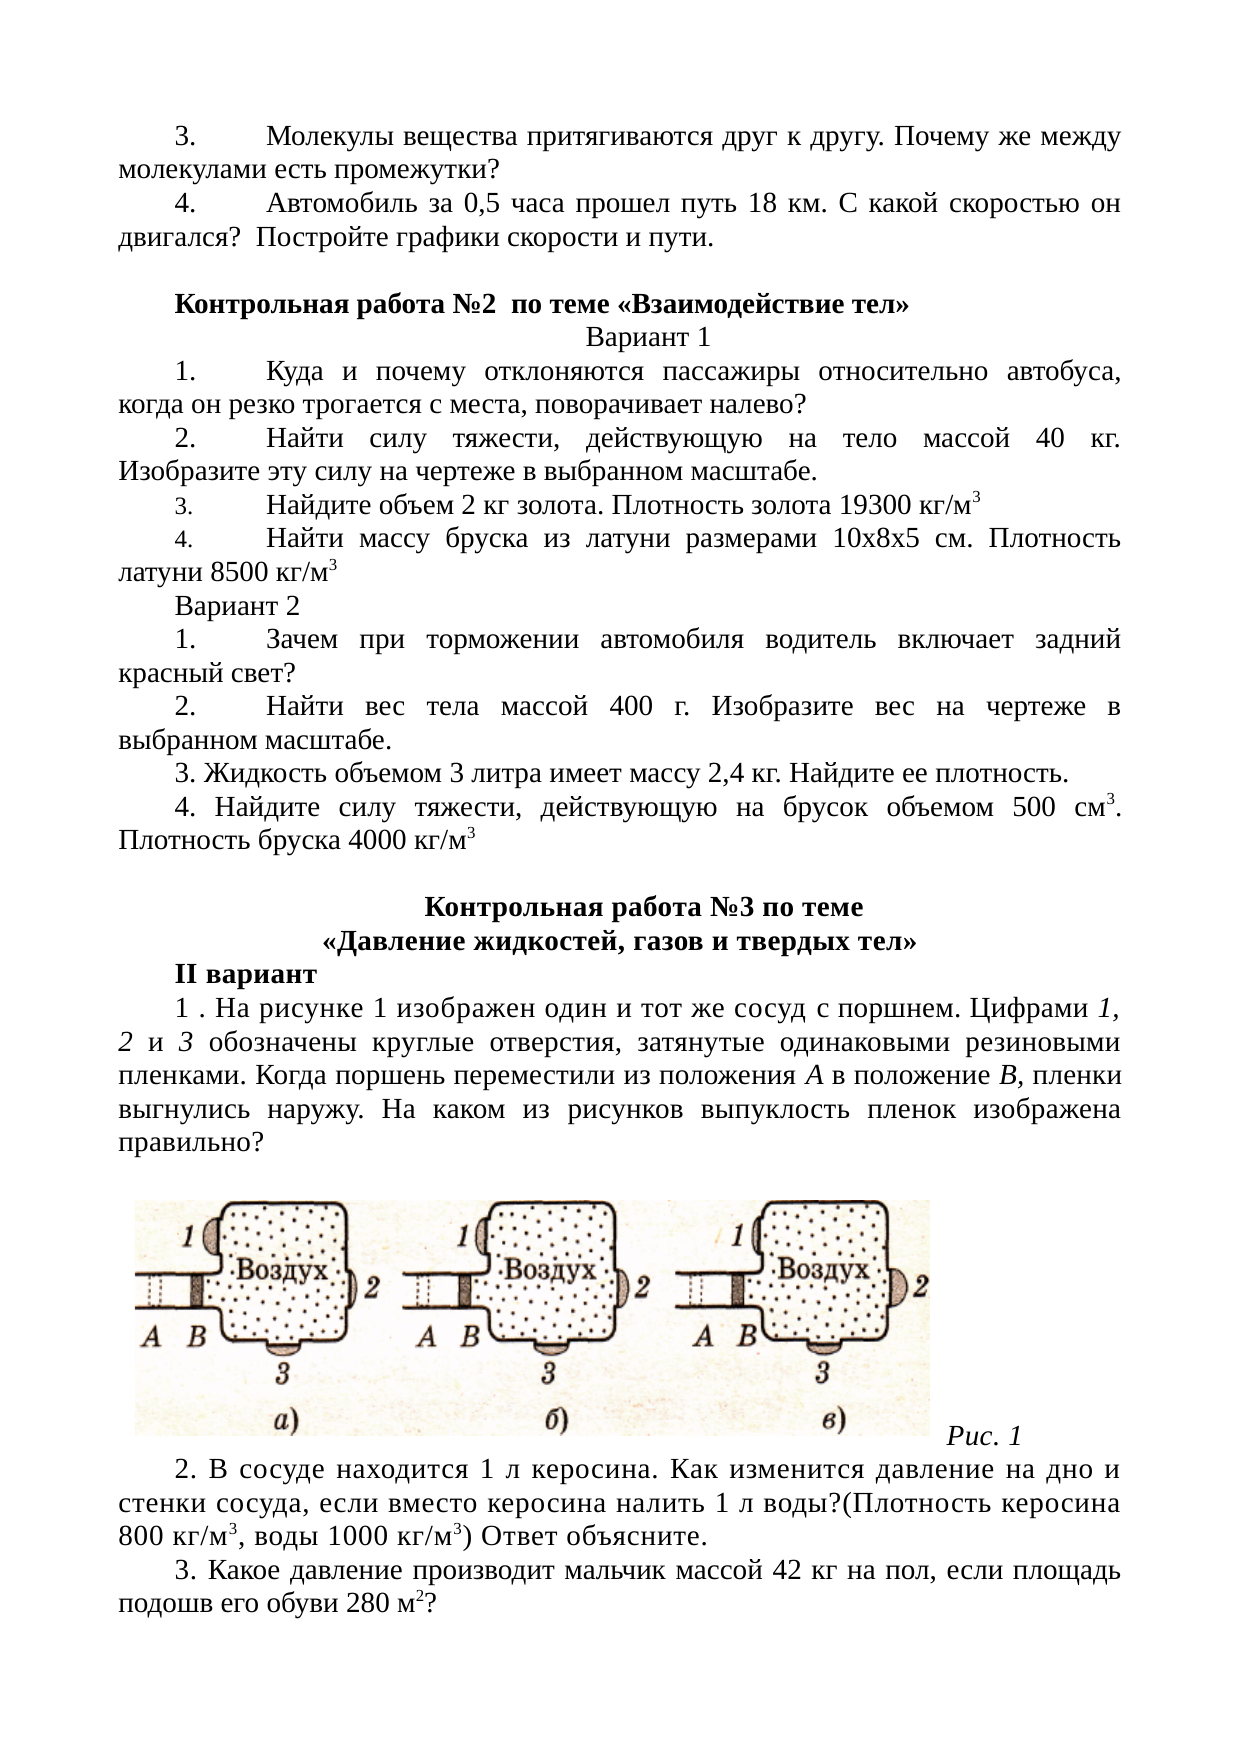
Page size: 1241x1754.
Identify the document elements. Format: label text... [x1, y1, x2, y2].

text Контрольная работа №2 по теме «Взаимодействие тел» [118, 286, 1122, 319]
text 2. В сосуде находится 1 л керосина. Как изменится давление на дно и стенки сосуда, если вместо керосина налить 1 л воды?(Плотность керосина 800 кг/м3, воды 1000 кг/м3) Ответ объясните. [118, 1451, 1122, 1552]
list Зачем при торможении автомобиля водитель включает задний красный свет? [118, 621, 1122, 688]
list Найти силу тяжести, действующую на тело массой 40 кг. Изобразите эту силу на чертеже в выбранном масштабе. [118, 420, 1122, 487]
picture [134, 1200, 930, 1436]
text Контрольная работа №3 по теме «Давление жидкостей, газов и твердых тел» [118, 889, 1122, 957]
list Найти массу бруска из латуни размерами 10х8х5 см. Плотность латуни 8500 кг/м3 [118, 521, 1122, 588]
subtitle Вариант 2 [118, 588, 1122, 621]
list Автомобиль за 0,5 часа прошел путь 18 км. С какой скоростью он двигался? Постройте графики скорости и пути. [118, 185, 1122, 252]
list Куда и почему отклоняются пассажиры относительно автобуса, когда он резко трогается с места, поворачивает налево? [118, 353, 1122, 420]
list Найдите объем 2 кг золота. Плотность золота 19300 кг/м3 [118, 487, 1122, 521]
title Вариант 1 [118, 319, 1122, 353]
text II вариант [118, 957, 1122, 990]
text 4. Найдите силу тяжести, действующую на брусок объемом 500 см3. Плотность бруска 4000 кг/м3 [118, 789, 1122, 856]
list Молекулы вещества притягиваются друг к другу. Почему же между молекулами есть промежутки? [118, 118, 1122, 185]
text 3. Какое давление производит мальчик массой 42 кг на пол, если площадь подошв его обуви 280 м2? [118, 1552, 1122, 1619]
text 1 . На рисунке 1 изображен один и тот же сосуд с поршнем. Цифрами 1, 2 и 3 обозначены круглые отверстия, затянутые одинаковыми резиновыми пленками. Когда поршень переместили из положения А в положение В, пленки выгнулись наружу. На каком из рисунков выпуклость пленок изображена правильно? [118, 990, 1122, 1158]
text Рис. 1 [118, 1191, 1122, 1451]
text 3. Жидкость объемом 3 литра имеет массу 2,4 кг. Найдите ее плотность. [118, 755, 1122, 789]
list Найти вес тела массой 400 г. Изобразите вес на чертеже в выбранном масштабе. [118, 688, 1122, 755]
